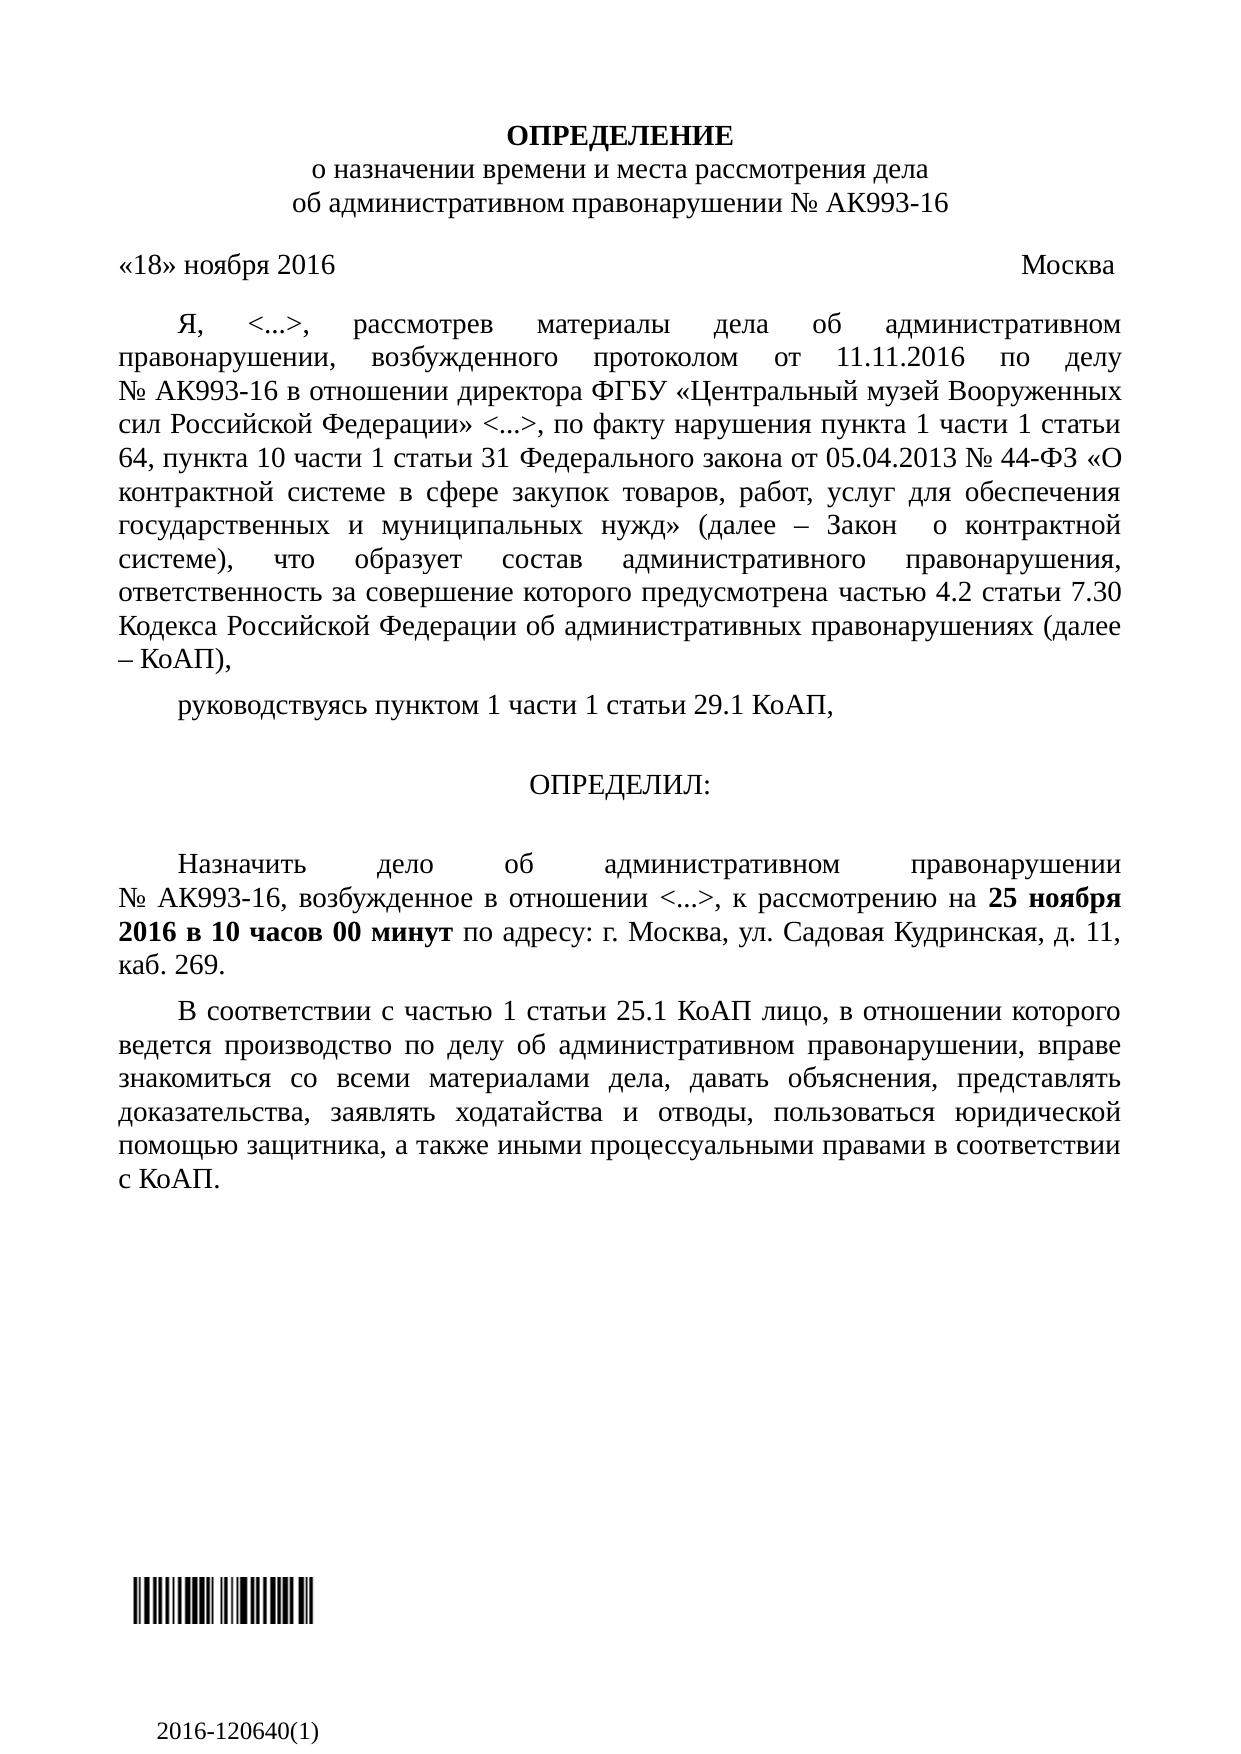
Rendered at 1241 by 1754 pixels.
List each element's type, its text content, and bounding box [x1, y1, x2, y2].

text ОПРЕДЕЛИЛ: [118, 767, 1122, 801]
text «18» ноября 2016 Москва [118, 247, 1122, 281]
text Назначить дело об административном правонарушении № АК993-16, возбужденное в отношении <...>, к рассмотрению на 25 ноября 2016 в 10 часов 00 минут по адресу: г. Москва, ул. Садовая Кудринская, д. 11, каб. 269. [118, 847, 1122, 981]
picture [118, 1577, 331, 1624]
text об административном правонарушении № АК993-16 [118, 185, 1122, 219]
text В соответствии с частью 1 статьи 25.1 КоАП лицо, в отношении которого ведется производство по делу об административном правонарушении, вправе знакомиться со всеми материалами дела, давать объяснения, представлять доказательства, заявлять ходатайства и отводы, пользоваться юридической помощью защитника, а также иными процессуальными правами в соответствии с КоАП. [118, 993, 1122, 1194]
text о назначении времени и места рассмотрения дела [118, 152, 1122, 185]
text руководствуясь пунктом 1 части 1 статьи 29.1 КоАП, [118, 687, 1122, 721]
subtitle ОПРЕДЕЛЕНИЕ [118, 118, 1122, 152]
text Я, <...>, рассмотрев материалы дела об административном правонарушении, возбужденного протоколом от 11.11.2016 по делу № АК993-16 в отношении директора ФГБУ «Центральный музей Вооруженных сил Российской Федерации» <...>, по факту нарушения пункта 1 части 1 статьи 64, пункта 10 части 1 статьи 31 Федерального закона от 05.04.2013 № 44-ФЗ «О контрактной системе в сфере закупок товаров, работ, услуг для обеспечения государственных и муниципальных нужд» (далее – Закон о контрактной системе), что образует состав административного правонарушения, ответственность за совершение которого предусмотрена частью 4.2 статьи 7.30 Кодекса Российской Федерации об административных правонарушениях (далее – КоАП), [118, 306, 1122, 675]
